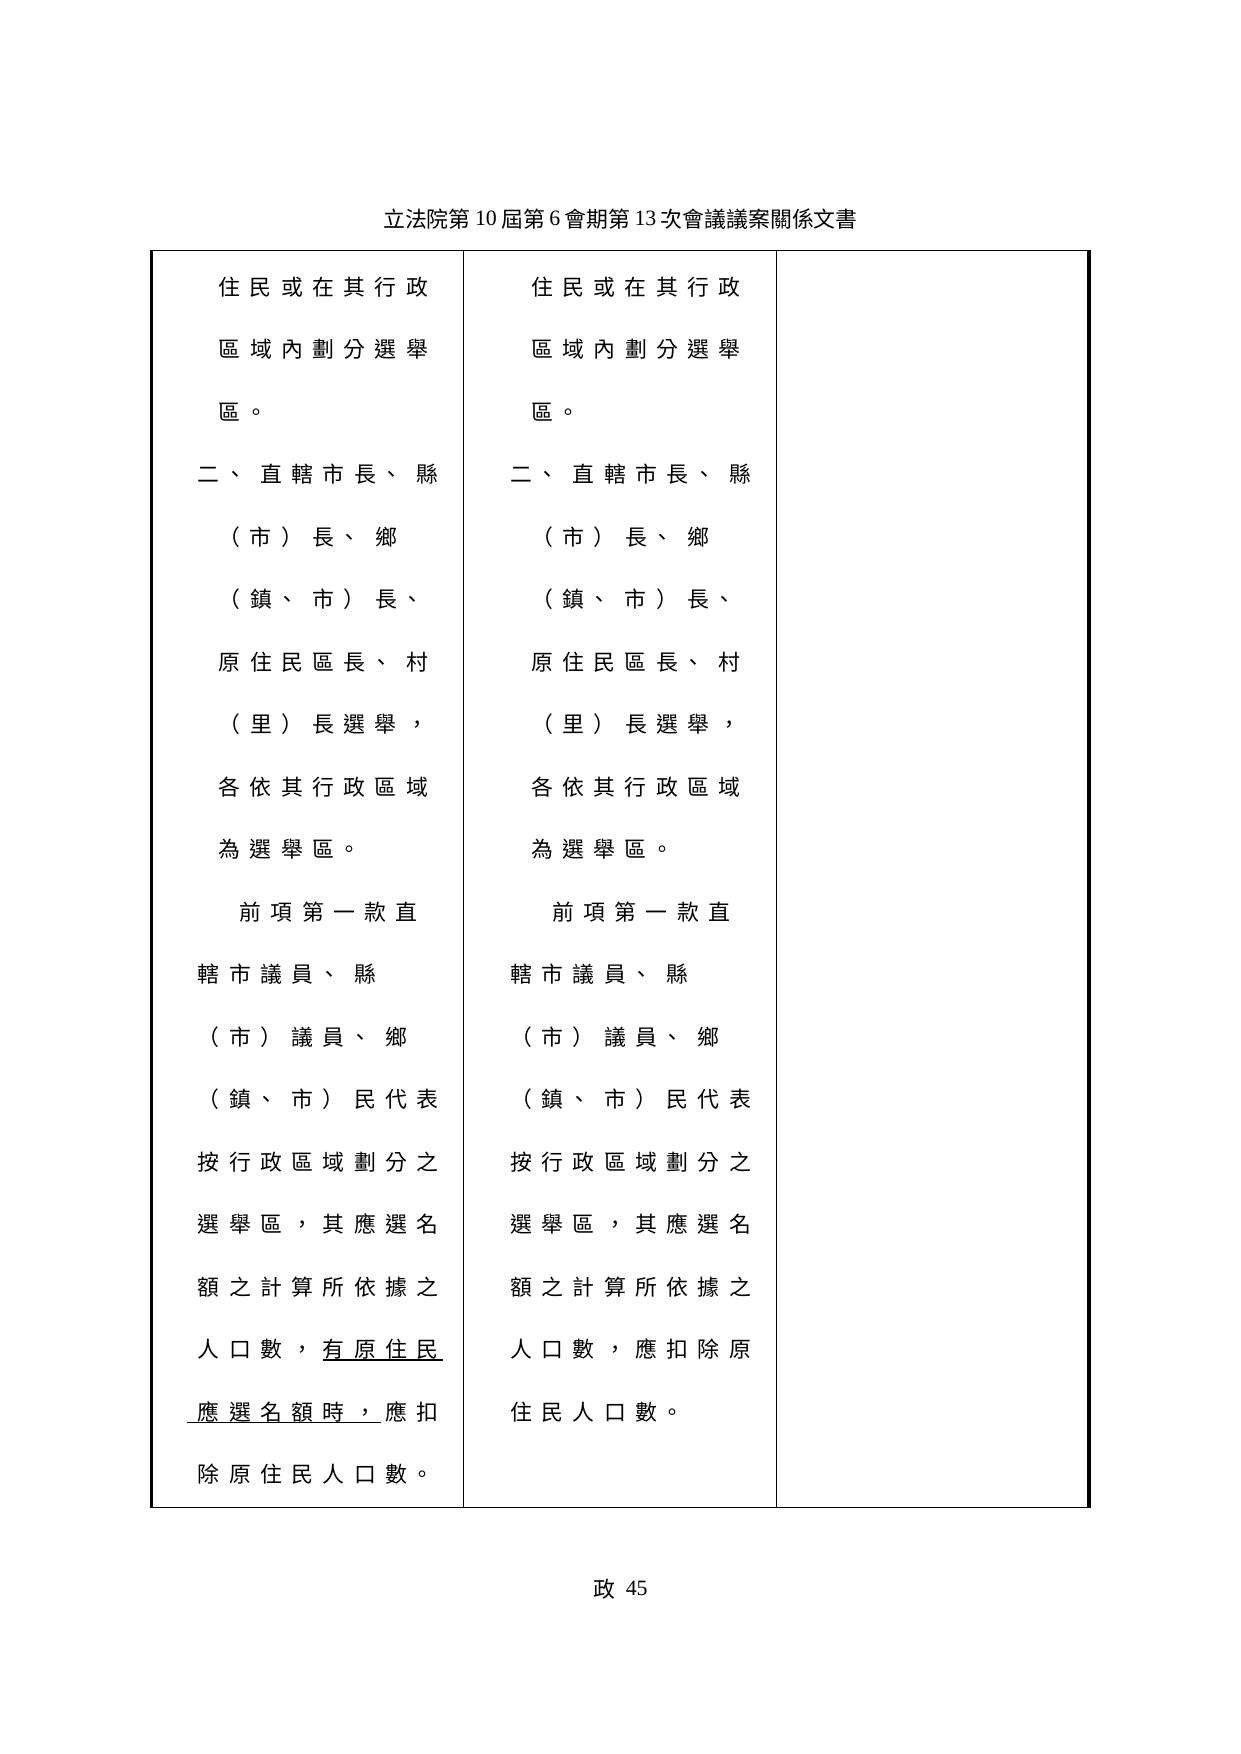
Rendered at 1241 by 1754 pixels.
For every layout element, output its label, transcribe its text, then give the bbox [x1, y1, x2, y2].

table_cell 住民或在其行政區域內劃分選舉區。 二、直轄市長、縣（市）長、鄉（鎮、市）長、原住民區長、村（里）長選舉，各依其行政區域為選舉區。 前項第一款直轄市議員、縣（市）議員、鄉（鎮、市）民代表按行政區域劃分之選舉區，其應選名額之計算所依據之人口數，有原住民應選名額時，應扣除原住民人口數。 [153, 251, 463, 1507]
table_cell 住民或在其行政區域內劃分選舉區。 二、直轄市長、縣（市）長、鄉（鎮、市）長、原住民區長、村（里）長選舉，各依其行政區域為選舉區。 前項第一款直轄市議員、縣（市）議員、鄉（鎮、市）民代表按行政區域劃分之選舉區，其應選名額之計算所依據之人口數，應扣除原住民人口數。 [464, 251, 776, 1507]
table_cell [777, 251, 1087, 1507]
